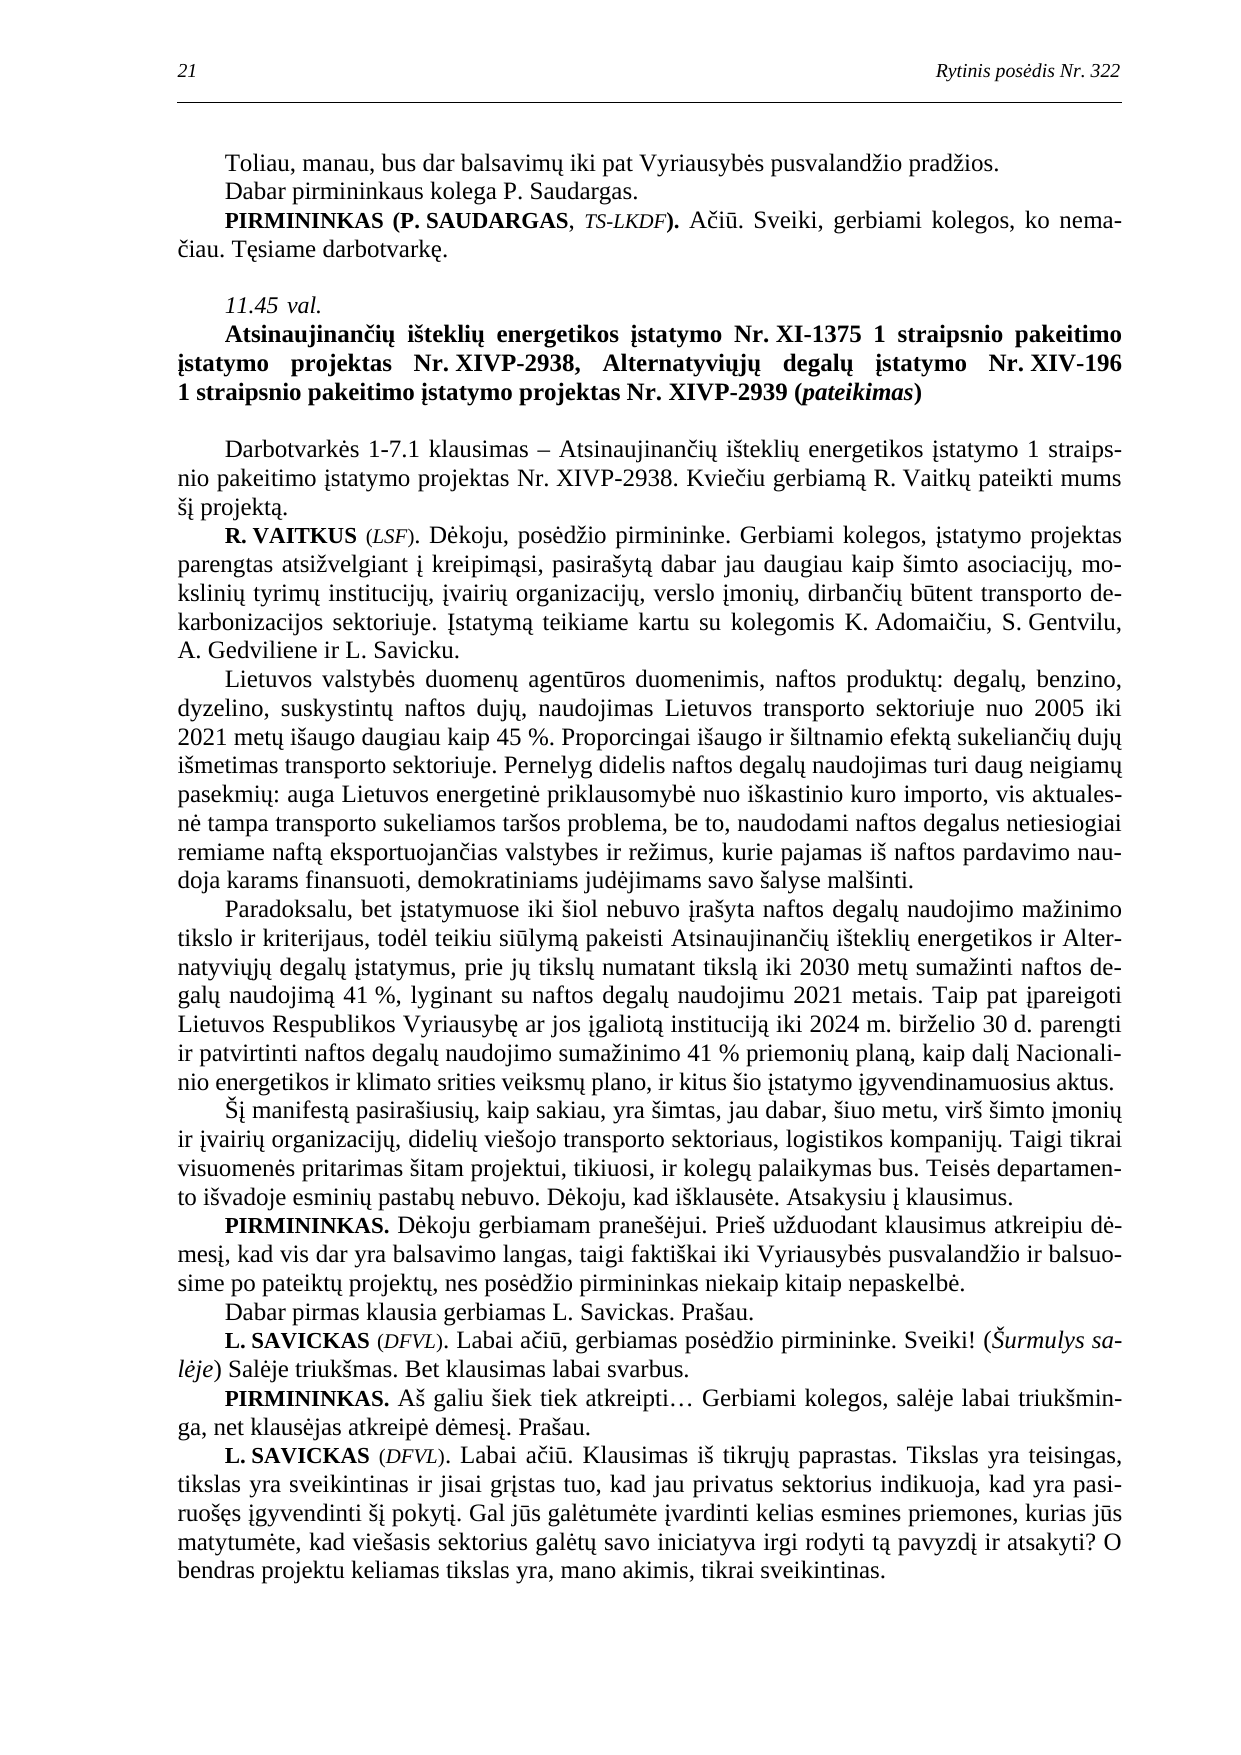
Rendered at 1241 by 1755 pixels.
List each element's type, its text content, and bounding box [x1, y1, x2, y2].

text PIRMININKAS. Dė­ko­ju ger­bia­mam pra­ne­šė­jui. Prieš už­duo­dant klau­si­mus at­krei­piu dė­me­sį, kad vis dar yra bal­sa­vi­mo lan­gas, tai­gi fak­tiš­kai iki Vy­riau­sy­bės pus­va­lan­džio ir bal­suo­si­me po pa­teik­tų pro­jek­tų, nes po­sė­džio pir­mi­nin­kas nie­kaip ki­taip ne­pa­skel­bė. [177, 1210, 1122, 1297]
text PIRMININKAS (P. SAUDARGAS, TS-LKDF). Ačiū. Svei­ki, ger­bia­mi ko­le­gos, ko ne­ma­čiau. Tę­sia­me dar­bo­tvarkę. [177, 205, 1122, 263]
text Da­bar pir­mas klau­sia ger­bia­mas L. Sa­vic­kas. Pra­šau. [177, 1297, 1122, 1325]
text L. SAVICKAS (DFVL). La­bai ačiū, ger­bia­mas po­sė­džio pir­mi­nin­ke. Svei­ki! (Šur­mu­lys sa­lė­je) Sa­lė­je triukš­mas. Bet klau­si­mas la­bai svar­bus. [177, 1325, 1122, 1383]
text Pa­ra­dok­sa­lu, bet įsta­ty­muo­se iki šiol ne­bu­vo įra­šy­ta naf­tos de­ga­lų nau­do­ji­mo ma­ži­ni­mo tiks­lo ir kri­te­ri­jaus, to­dėl tei­kiu siū­ly­mą pa­keis­ti At­si­nau­ji­nan­čių iš­tek­lių ener­ge­ti­kos ir Al­ter­na­ty­vių­jų de­ga­lų įsta­ty­mus, prie jų tiks­lų nu­ma­tant tiks­lą iki 2030 me­tų su­ma­žin­ti naf­tos de­ga­lų nau­do­ji­mą 41 %, ly­gi­nant su naf­tos de­ga­lų nau­do­ji­mu 2021 me­tais. Taip pat įpa­rei­go­ti Lie­tu­vos Res­pub­li­kos Vy­riau­sy­bę ar jos įga­lio­tą ins­ti­tu­ci­ją iki 2024 m. bir­že­lio 30 d. pa­reng­ti ir pa­tvir­tin­ti naf­tos de­ga­lų nau­do­ji­mo su­ma­ži­ni­mo 41 % prie­mo­nių pla­ną, kaip da­lį Na­cio­na­li­nio ener­ge­ti­kos ir kli­ma­to sri­ties veiks­mų pla­no, ir ki­tus šio įsta­ty­mo įgy­ven­di­na­muo­sius ak­tus. [177, 894, 1122, 1095]
text To­liau, ma­nau, bus dar bal­sa­vi­mų iki pat Vy­riau­sy­bės pus­va­lan­džio pra­džios. [177, 148, 1122, 176]
text Šį ma­ni­fes­tą pa­si­ra­šiu­sių, kaip sa­kiau, yra šim­tas, jau da­bar, šiuo me­tu, virš šim­to įmo­nių ir įvai­rių or­ga­ni­za­ci­jų, di­de­lių vie­šo­jo trans­por­to sek­to­riaus, lo­gis­ti­kos kom­pa­ni­jų. Tai­gi tik­rai vi­suo­me­nės pri­ta­ri­mas ši­tam pro­jek­tui, ti­kiuo­si, ir ko­le­gų pa­lai­ky­mas bus. Tei­sės de­par­ta­men­to iš­va­do­je es­mi­nių pa­sta­bų ne­bu­vo. Dė­ko­ju, kad iš­klau­sė­te. At­sa­ky­siu į klau­si­mus. [177, 1095, 1122, 1210]
text At­si­nau­ji­nan­čių iš­tek­lių ener­ge­ti­kos įsta­ty­mo Nr. XI-1375 1 straips­nio pa­kei­ti­mo įsta­ty­mo pro­jek­tas Nr. XIVP-2938, Al­ter­na­ty­vių­jų de­ga­lų įsta­ty­mo Nr. XIV-196 1 straips­nio pa­kei­ti­mo įsta­ty­mo pro­jek­tas Nr. XIVP-2939 (pa­tei­ki­mas) [177, 319, 1122, 405]
text L. SAVICKAS (DFVL). La­bai ačiū. Klau­si­mas iš tik­rų­jų pa­pras­tas. Tiks­las yra tei­sin­gas, tiks­las yra svei­kin­ti­nas ir ji­sai grįs­tas tuo, kad jau pri­va­tus sek­to­rius in­di­kuo­ja, kad yra pa­si­ruo­šęs įgy­ven­din­ti šį po­ky­tį. Gal jūs ga­lė­tu­mė­te įvar­din­ti ke­lias es­mi­nes prie­mo­nes, ku­rias jūs ma­ty­tu­mė­te, kad vie­ša­sis sek­to­rius ga­lė­tų sa­vo ini­cia­ty­va ir­gi ro­dy­ti tą pa­vyz­dį ir at­sa­ky­ti? O ben­dras pro­jek­tu ke­lia­mas tiks­las yra, ma­no aki­mis, tik­rai svei­kin­ti­nas. [177, 1440, 1122, 1584]
text Da­bar pir­mi­nin­kaus ko­le­ga P. Sau­dar­gas. [177, 176, 1122, 205]
text Lie­tu­vos vals­ty­bės duo­me­nų agen­tū­ros duo­me­ni­mis, naf­tos pro­duk­tų: de­ga­lų, ben­zi­no, dy­ze­li­no, su­skys­tin­tų naf­tos du­jų, nau­do­ji­mas Lie­tu­vos trans­por­to sek­to­riu­je nuo 2005 iki 2021 me­tų iš­au­go dau­giau kaip 45 %. Pro­por­cin­gai iš­au­go ir šilt­na­mio efek­tą su­ke­lian­čių du­jų iš­me­ti­mas trans­por­to sek­to­riu­je. Per­ne­lyg di­de­lis naf­tos de­ga­lų nau­do­ji­mas tu­ri daug nei­gia­mų pa­sek­mių: au­ga Lie­tu­vos ener­ge­ti­nė pri­klau­so­my­bė nuo iš­kas­ti­nio ku­ro im­por­to, vis ak­tu­a­les­nė tam­pa trans­por­to su­ke­lia­mos tar­šos pro­ble­ma, be to, nau­do­da­mi naf­tos de­ga­lus ne­tie­sio­giai re­mia­me naf­tą eks­por­tuo­jan­čias vals­ty­bes ir re­ži­mus, ku­rie pa­ja­mas iš naf­tos par­da­vi­mo nau­do­ja ka­rams fi­nan­suo­ti, de­mo­kra­tiniams ju­dė­ji­mams sa­vo ša­ly­se mal­šin­ti. [177, 664, 1122, 894]
text PIRMININKAS. Aš ga­liu šiek tiek at­kreip­ti… Ger­bia­mi ko­le­gos, sa­lė­je la­bai triukš­min­ga, net klau­sė­jas at­krei­pė dė­me­sį. Pra­šau. [177, 1383, 1122, 1440]
text R. VAITKUS (LSF). Dė­ko­ju, po­sė­džio pir­mi­nin­ke. Ger­bia­mi ko­le­gos, įsta­ty­mo pro­jek­tas pa­reng­tas at­si­žvel­giant į krei­pi­mą­si, pa­si­ra­šy­tą da­bar jau dau­giau kaip šim­to aso­cia­ci­jų, mo­ksli­nių ty­ri­mų ins­ti­tu­ci­jų, įvai­rių or­ga­ni­za­ci­jų, ver­slo įmo­nių, dir­ban­čių bū­tent trans­por­to de­kar­bo­ni­za­ci­jos sek­to­riu­je. Įsta­ty­mą tei­kia­me kar­tu su ko­le­go­mis K. Ado­mai­čiu, S. Gent­vi­lu, A. Ge­d­vi­lie­ne ir L. Sa­vic­ku. [177, 520, 1122, 664]
text Dar­bo­tvarkės 1-7.1 klau­si­mas – At­si­nau­ji­nan­čių iš­tek­lių ener­ge­ti­kos įsta­ty­mo 1 straips­nio pa­kei­ti­mo įsta­ty­mo pro­jek­tas Nr. XIVP-2938. Kvie­čiu ger­bia­mą R. Vait­kų pa­teik­ti mums šį pro­jek­tą. [177, 434, 1122, 520]
text 11.45 val. [224, 291, 1122, 319]
